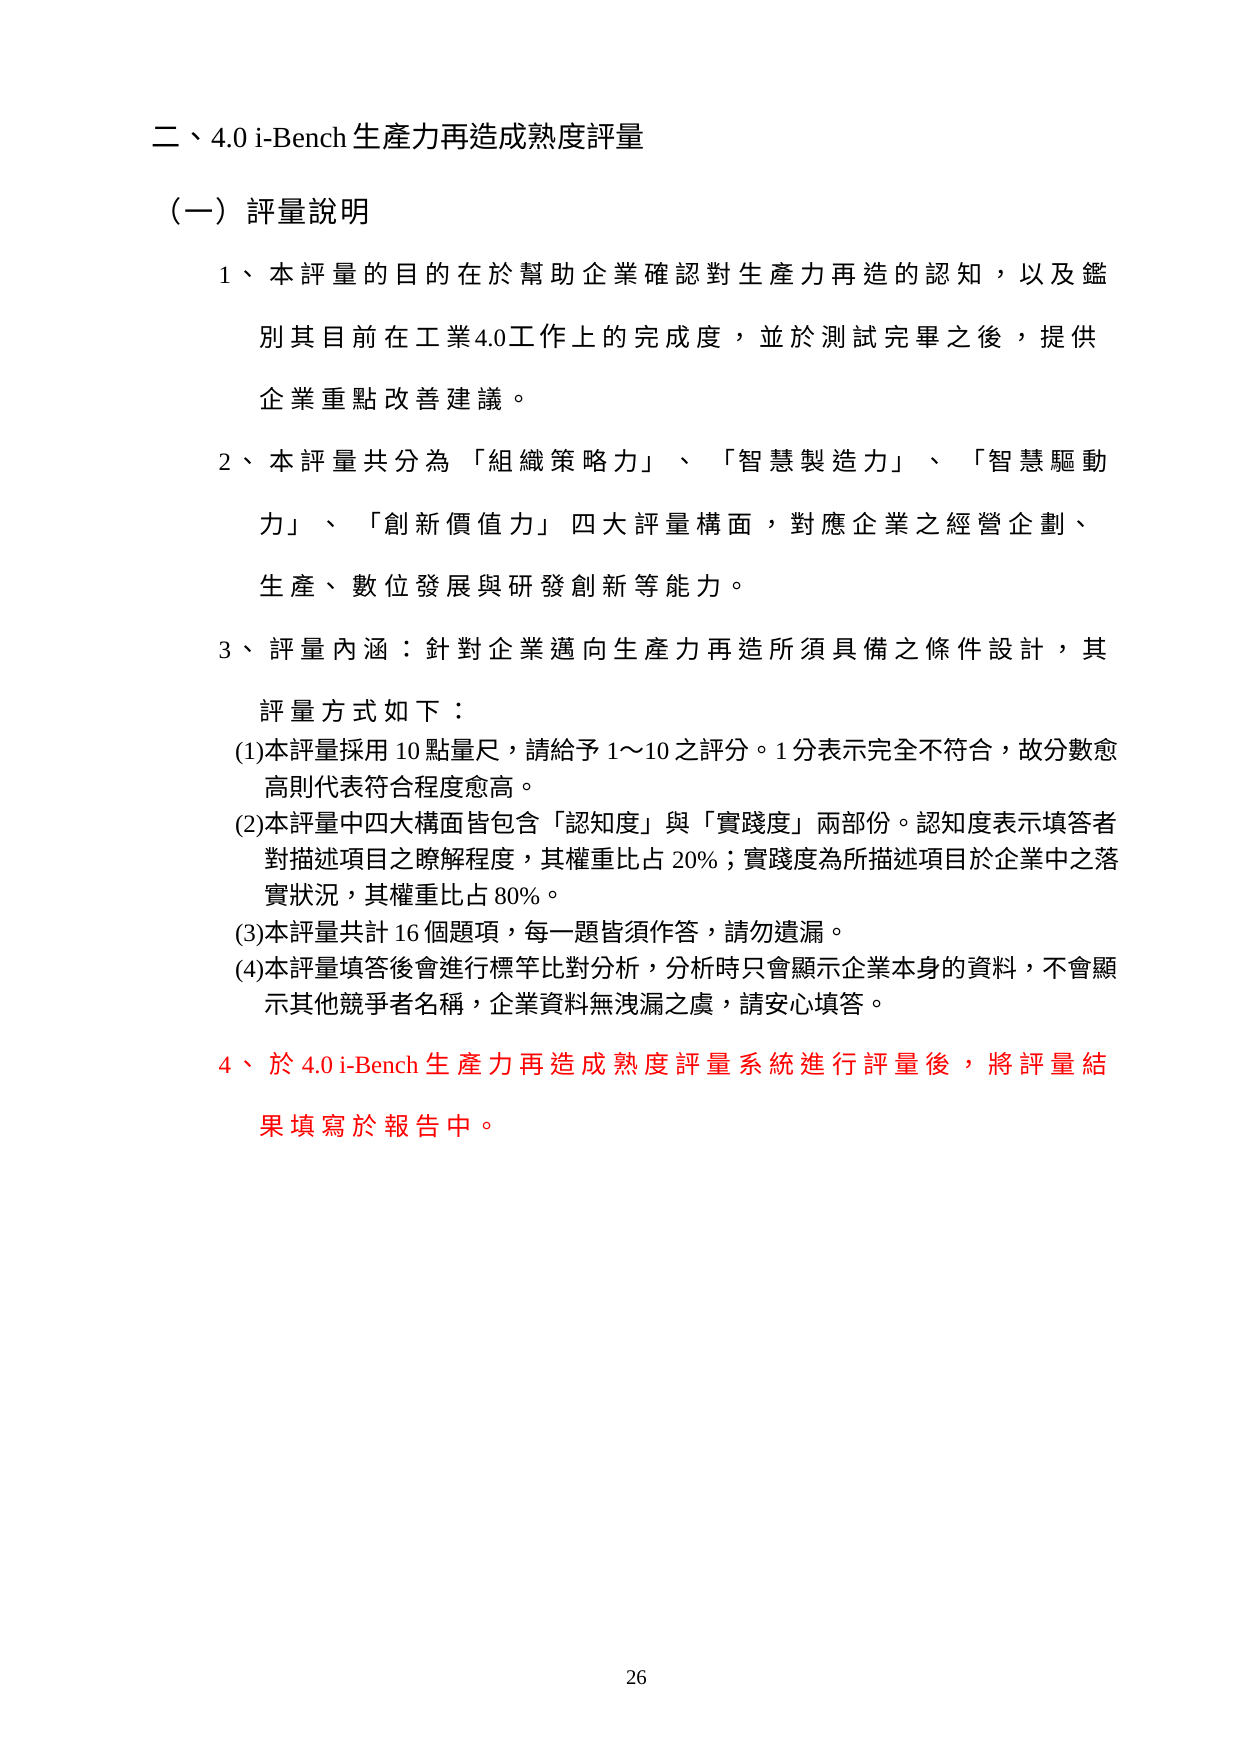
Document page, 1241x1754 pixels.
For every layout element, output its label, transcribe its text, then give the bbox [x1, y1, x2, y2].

text (2)本評量中四大構面皆包含「認知度」與「實踐度」兩部份。認知度表示填答者對描述項目之瞭解程度，其權重比占20%；實踐度為所描述項目於企業中之落實狀況，其權重比占80%。 [235, 803, 1120, 912]
text 二、 4.0 i-Bench生產力再造成熟度評量 [152, 108, 1120, 158]
text 4、於4.0 i-Bench生產力再造成熟度評量系統進行評量後，將評量結果填寫於報告中。 [205, 1021, 1120, 1146]
text （一）評量說明 [152, 168, 1120, 231]
text (1)本評量採用10點量尺，請給予1～10之評分。1分表示完全不符合，故分數愈高則代表符合程度愈高。 [235, 731, 1120, 803]
text 3、評量內涵：針對企業邁向生產力再造所須具備之條件設計，其評量方式如下： [205, 606, 1120, 731]
text (4)本評量填答後會進行標竿比對分析，分析時只會顯示企業本身的資料，不會顯示其他競爭者名稱，企業資料無洩漏之虞，請安心填答。 [235, 948, 1120, 1021]
text 1、本評量的目的在於幫助企業確認對生產力再造的認知，以及鑑別其目前在工業4.0工作上的完成度，並於測試完畢之後，提供企業重點改善建議。 [205, 231, 1120, 418]
text 2、本評量共分為「組織策略力」、「智慧製造力」、「智慧驅動力」、「創新價值力」四大評量構面，對應企業之經營企劃、生產、數位發展與研發創新等能力。 [205, 418, 1120, 606]
text (3)本評量共計16個題項，每一題皆須作答，請勿遺漏。 [235, 912, 1120, 948]
